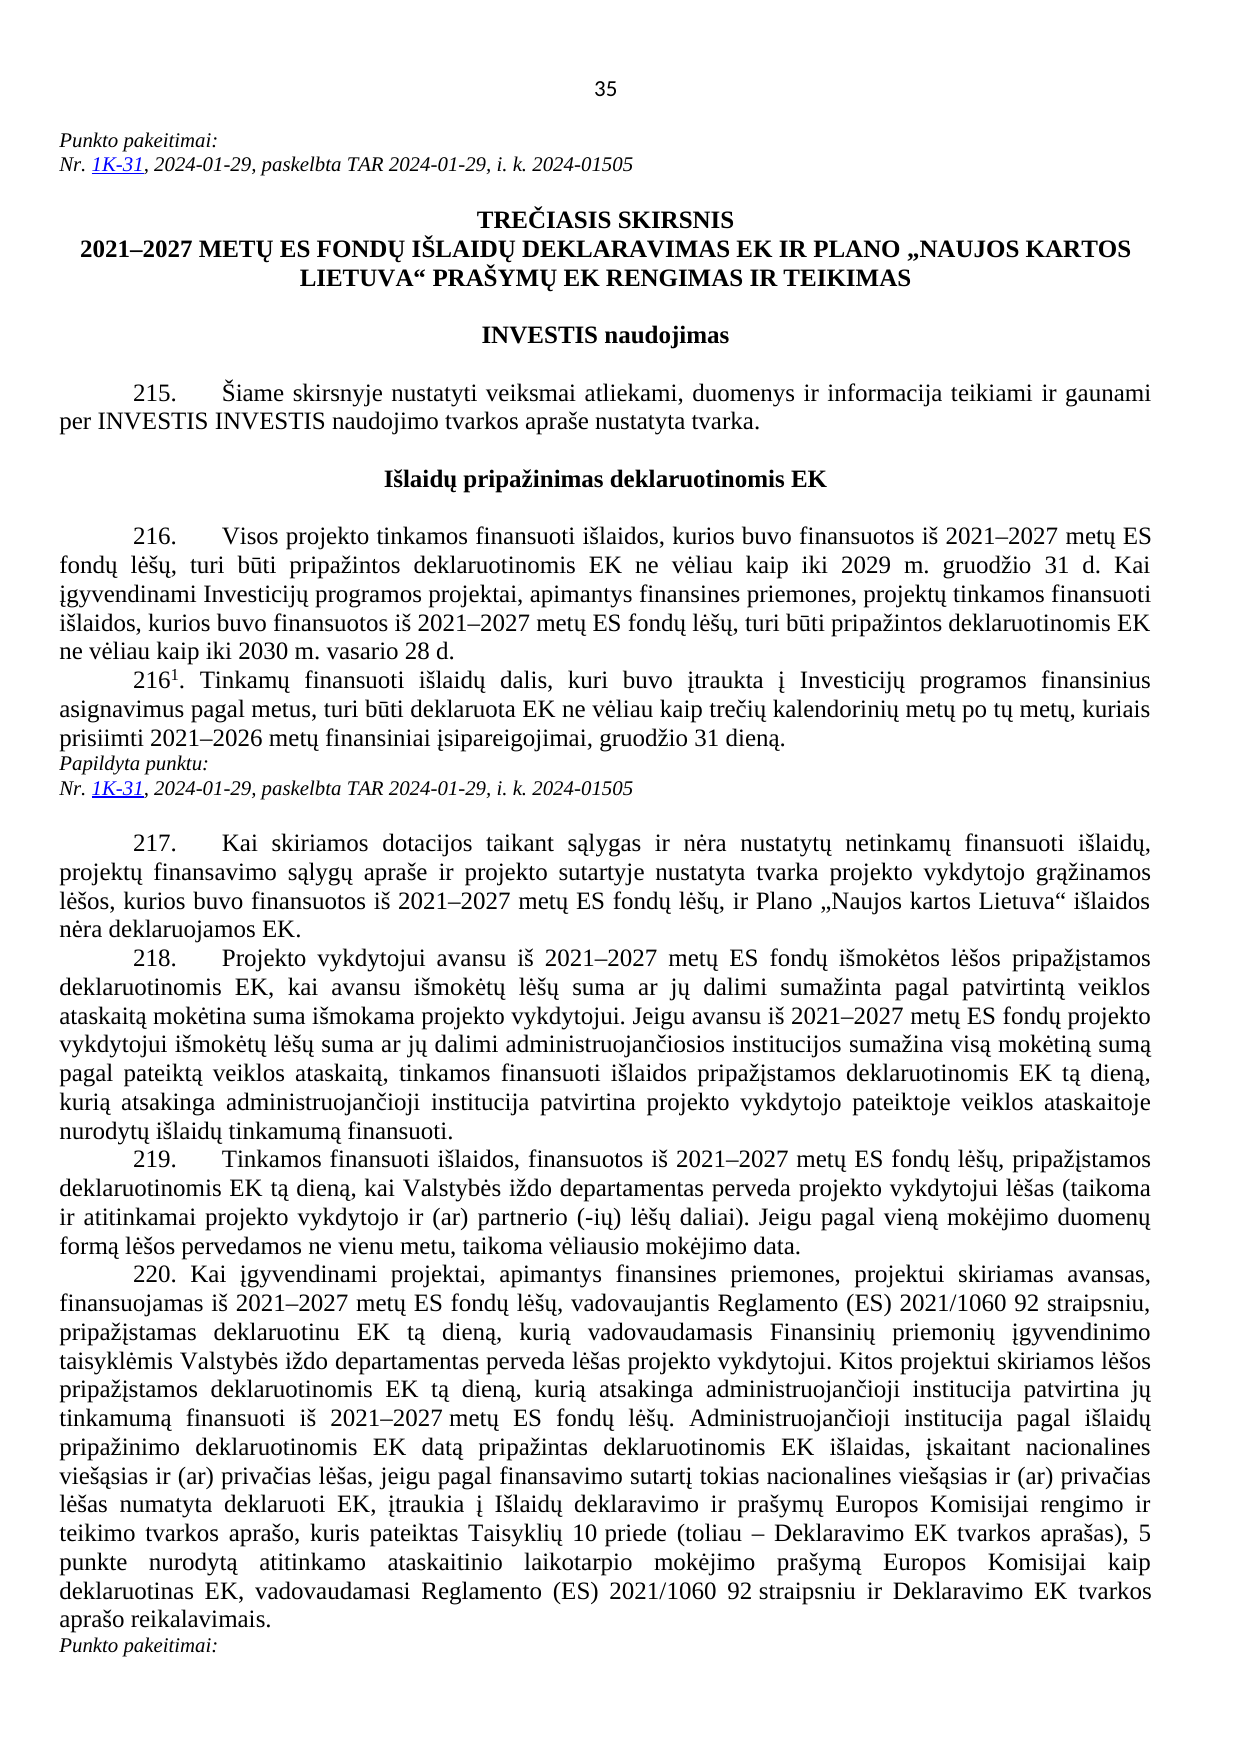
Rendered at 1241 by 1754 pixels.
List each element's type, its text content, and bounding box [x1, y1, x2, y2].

text 215. Šiame skirsnyje nustatyti veiksmai atliekami, duomenys ir informacija teikiami ir gaunami per INVESTIS INVESTIS naudojimo tvarkos apraše nustatyta tvarka. [59, 378, 1152, 435]
text 220. Kai įgyvendinami projektai, apimantys finansines priemones, projektui skiriamas avansas, finansuojamas iš 2021–2027 metų ES fondų lėšų, vadovaujantis Reglamento (ES) 2021/1060 92 straipsniu, pripažįstamas deklaruotinu EK tą dieną, kurią vadovaudamasis Finansinių priemonių įgyvendinimo taisyklėmis Valstybės iždo departamentas perveda lėšas projekto vykdytojui. Kitos projektui skiriamos lėšos pripažįstamos deklaruotinomis EK tą dieną, kurią atsakinga administruojančioji institucija patvirtina jų tinkamumą finansuoti iš 2021–2027 metų ES fondų lėšų. Administruojančioji institucija pagal išlaidų pripažinimo deklaruotinomis EK datą pripažintas deklaruotinomis EK išlaidas, įskaitant nacionalines viešąsias ir (ar) privačias lėšas, jeigu pagal finansavimo sutartį tokias nacionalines viešąsias ir (ar) privačias lėšas numatyta deklaruoti EK, įtraukia į Išlaidų deklaravimo ir prašymų Europos Komisijai rengimo ir teikimo tvarkos aprašo, kuris pateiktas Taisyklių 10 priede (toliau – Deklaravimo EK tvarkos aprašas), 5 punkte nurodytą atitinkamo ataskaitinio laikotarpio mokėjimo prašymą Europos Komisijai kaip deklaruotinas EK, vadovaudamasi Reglamento (ES) 2021/1060 92 straipsniu ir Deklaravimo EK tvarkos aprašo reikalavimais. [59, 1259, 1152, 1633]
text 2161. Tinkamų finansuoti išlaidų dalis, kuri buvo įtraukta į Investicijų programos finansinius asignavimus pagal metus, turi būti deklaruota EK ne vėliau kaip trečių kalendorinių metų po tų metų, kuriais prisiimti 2021–2026 metų finansiniai įsipareigojimai, gruodžio 31 dieną. [59, 665, 1152, 751]
text Punkto pakeitimai: [59, 128, 1152, 152]
text Nr. 1K-31, 2024-01-29, paskelbta TAR 2024-01-29, i. k. 2024-01505 [59, 775, 1152, 799]
text 219. Tinkamos finansuoti išlaidos, finansuotos iš 2021–2027 metų ES fondų lėšų, pripažįstamos deklaruotinomis EK tą dieną, kai Valstybės iždo departamentas perveda projekto vykdytojui lėšas (taikoma ir atitinkamai projekto vykdytojo ir (ar) partnerio (-ių) lėšų daliai). Jeigu pagal vieną mokėjimo duomenų formą lėšos pervedamos ne vienu metu, taikoma vėliausio mokėjimo data. [59, 1144, 1152, 1259]
text Punkto pakeitimai: [59, 1633, 1152, 1657]
subtitle Trečiasis skirsnis [59, 205, 1152, 234]
text Nr. 1K-31, 2024-01-29, paskelbta TAR 2024-01-29, i. k. 2024-01505 [59, 152, 1152, 176]
subtitle 2021–2027 METŲ ES FONDŲ IŠLAIDŲ DEKLARAVIMAS EK IR PLANO „NAUJOS KARTOS LIETUVA“ PRAŠYMŲ EK RENGIMAS IR TEIKIMAS [59, 234, 1152, 291]
text 217. Kai skiriamos dotacijos taikant sąlygas ir nėra nustatytų netinkamų finansuoti išlaidų, projektų finansavimo sąlygų apraše ir projekto sutartyje nustatyta tvarka projekto vykdytojo grąžinamos lėšos, kurios buvo finansuotos iš 2021–2027 metų ES fondų lėšų, ir Plano „Naujos kartos Lietuva“ išlaidos nėra deklaruojamos EK. [59, 828, 1152, 943]
subtitle INVESTIS naudojimas [59, 320, 1152, 349]
text 216. Visos projekto tinkamos finansuoti išlaidos, kurios buvo finansuotos iš 2021–2027 metų ES fondų lėšų, turi būti pripažintos deklaruotinomis EK ne vėliau kaip iki 2029 m. gruodžio 31 d. Kai įgyvendinami Investicijų programos projektai, apimantys finansines priemones, projektų tinkamos finansuoti išlaidos, kurios buvo finansuotos iš 2021–2027 metų ES fondų lėšų, turi būti pripažintos deklaruotinomis EK ne vėliau kaip iki 2030 m. vasario 28 d. [59, 521, 1152, 665]
text Papildyta punktu: [59, 751, 1152, 775]
subtitle Išlaidų pripažinimas deklaruotinomis EK [59, 464, 1152, 493]
text 218. Projekto vykdytojui avansu iš 2021–2027 metų ES fondų išmokėtos lėšos pripažįstamos deklaruotinomis EK, kai avansu išmokėtų lėšų suma ar jų dalimi sumažinta pagal patvirtintą veiklos ataskaitą mokėtina suma išmokama projekto vykdytojui. Jeigu avansu iš 2021–2027 metų ES fondų projekto vykdytojui išmokėtų lėšų suma ar jų dalimi administruojančiosios institucijos sumažina visą mokėtiną sumą pagal pateiktą veiklos ataskaitą, tinkamos finansuoti išlaidos pripažįstamos deklaruotinomis EK tą dieną, kurią atsakinga administruojančioji institucija patvirtina projekto vykdytojo pateiktoje veiklos ataskaitoje nurodytų išlaidų tinkamumą finansuoti. [59, 943, 1152, 1144]
